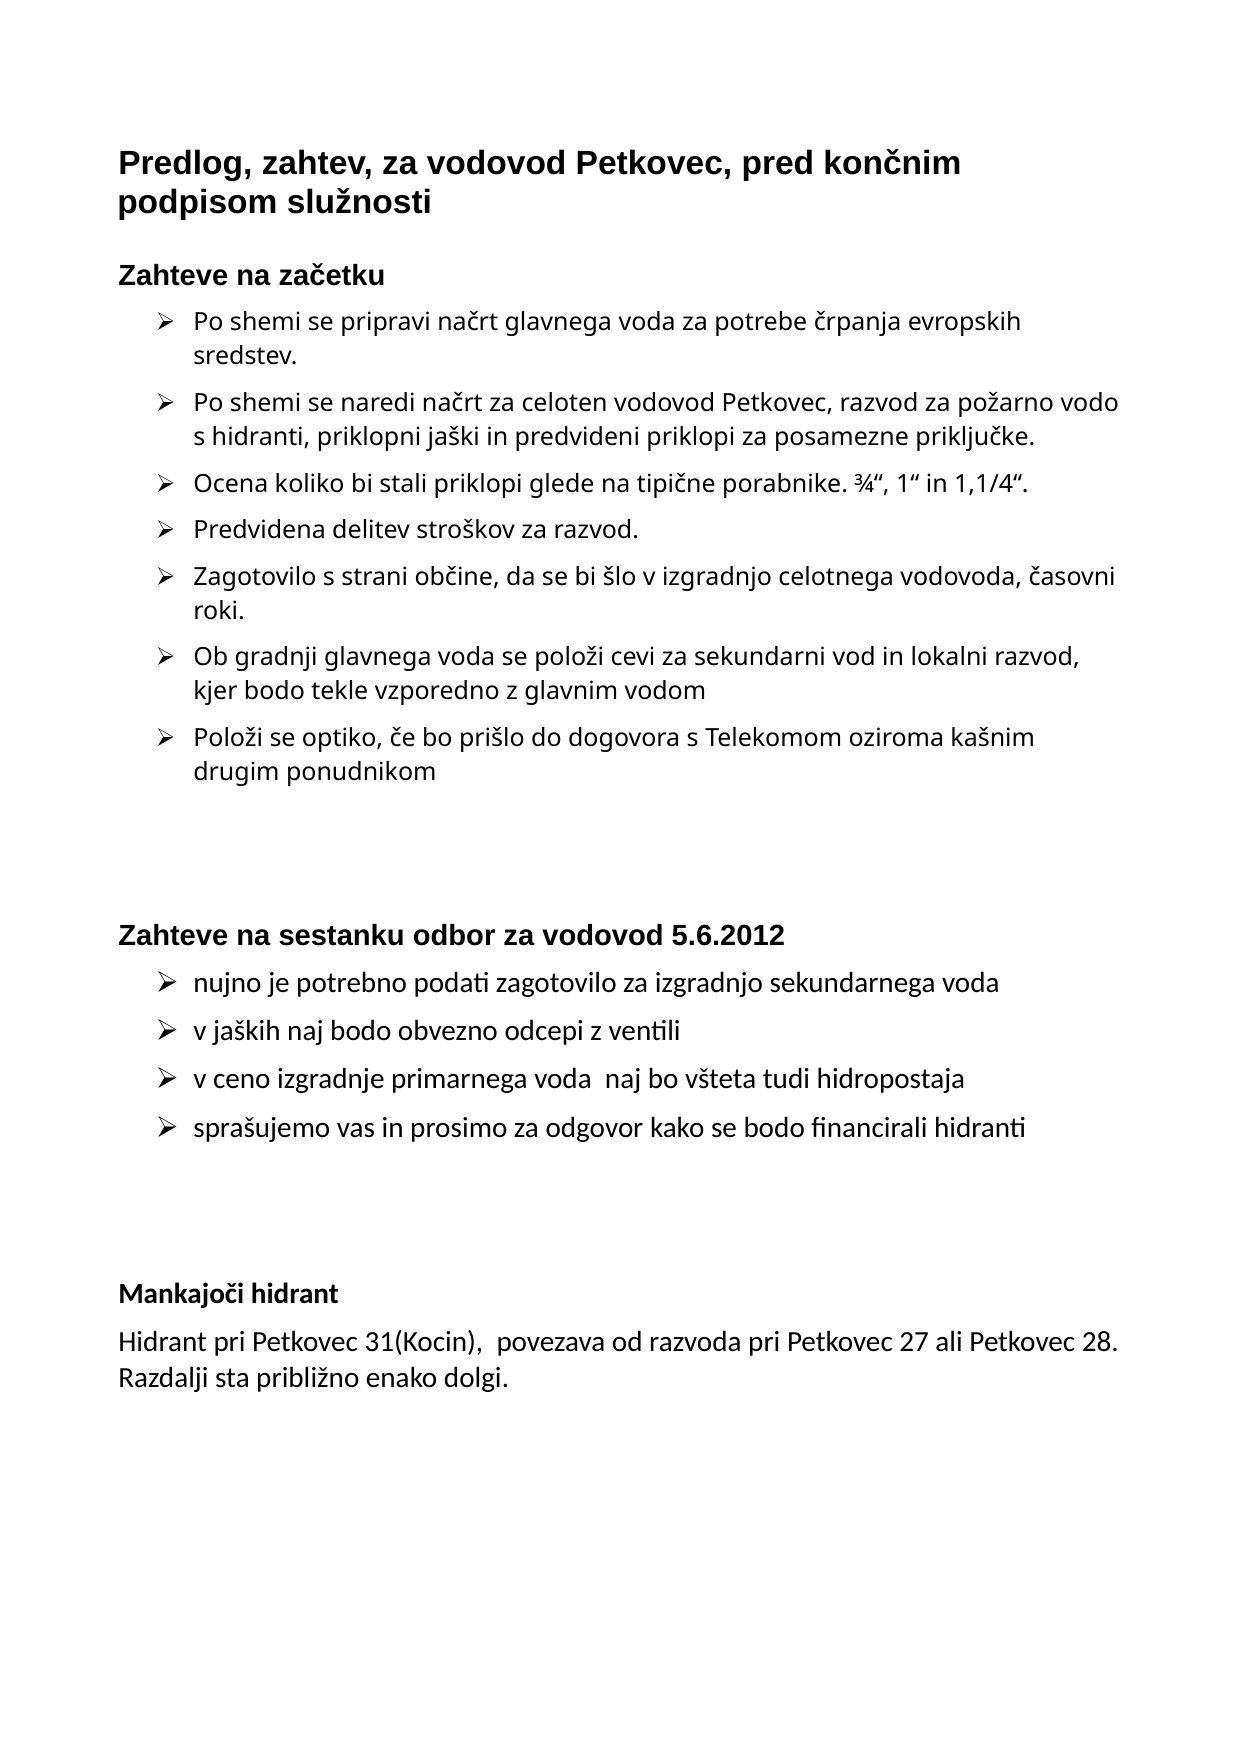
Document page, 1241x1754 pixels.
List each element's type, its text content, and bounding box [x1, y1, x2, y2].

list nujno je potrebno podati zagotovilo za izgradnjo sekundarnega voda [156, 964, 1122, 1000]
list Ocena koliko bi stali priklopi glede na tipične porabnike. ¾“, 1“ in 1,1/4“. [156, 465, 1122, 499]
list Ob gradnji glavnega voda se položi cevi za sekundarni vod in lokalni razvod, kjer bodo tekle vzporedno z glavnim vodom [156, 639, 1122, 707]
subtitle Zahteve na sestanku odbor za vodovod 5.6.2012 [118, 918, 1122, 952]
list sprašujemo vas in prosimo za odgovor kako se bodo financirali hidranti [156, 1109, 1122, 1144]
text Hidrant pri Petkovec 31(Kocin), povezava od razvoda pri Petkovec 27 ali Petkovec 28. Razdalji sta približno enako dolgi. [118, 1323, 1122, 1394]
subtitle Zahteve na začetku [118, 258, 1122, 291]
list Položi se optiko, če bo prišlo do dogovora s Telekomom oziroma kašnim drugim ponudnikom [156, 719, 1122, 788]
list v jaških naj bodo obvezno odcepi z ventili [156, 1012, 1122, 1048]
list Zagotovilo s strani občine, da se bi šlo v izgradnjo celotnega vodovoda, časovni roki. [156, 558, 1122, 626]
subtitle Predlog, zahtev, za vodovod Petkovec, pred končnim podpisom služnosti [117, 143, 1122, 220]
list v ceno izgradnje primarnega voda naj bo všteta tudi hidropostaja [156, 1061, 1122, 1096]
subtitle Mankajoči hidrant [118, 1275, 1122, 1311]
list Po shemi se pripravi načrt glavnega voda za potrebe črpanja evropskih sredstev. [156, 304, 1122, 372]
list Po shemi se naredi načrt za celoten vodovod Petkovec, razvod za požarno vodo s hidranti, priklopni jaški in predvideni priklopi za posamezne priključke. [156, 384, 1122, 453]
list Predvidena delitev stroškov za razvod. [156, 512, 1122, 546]
